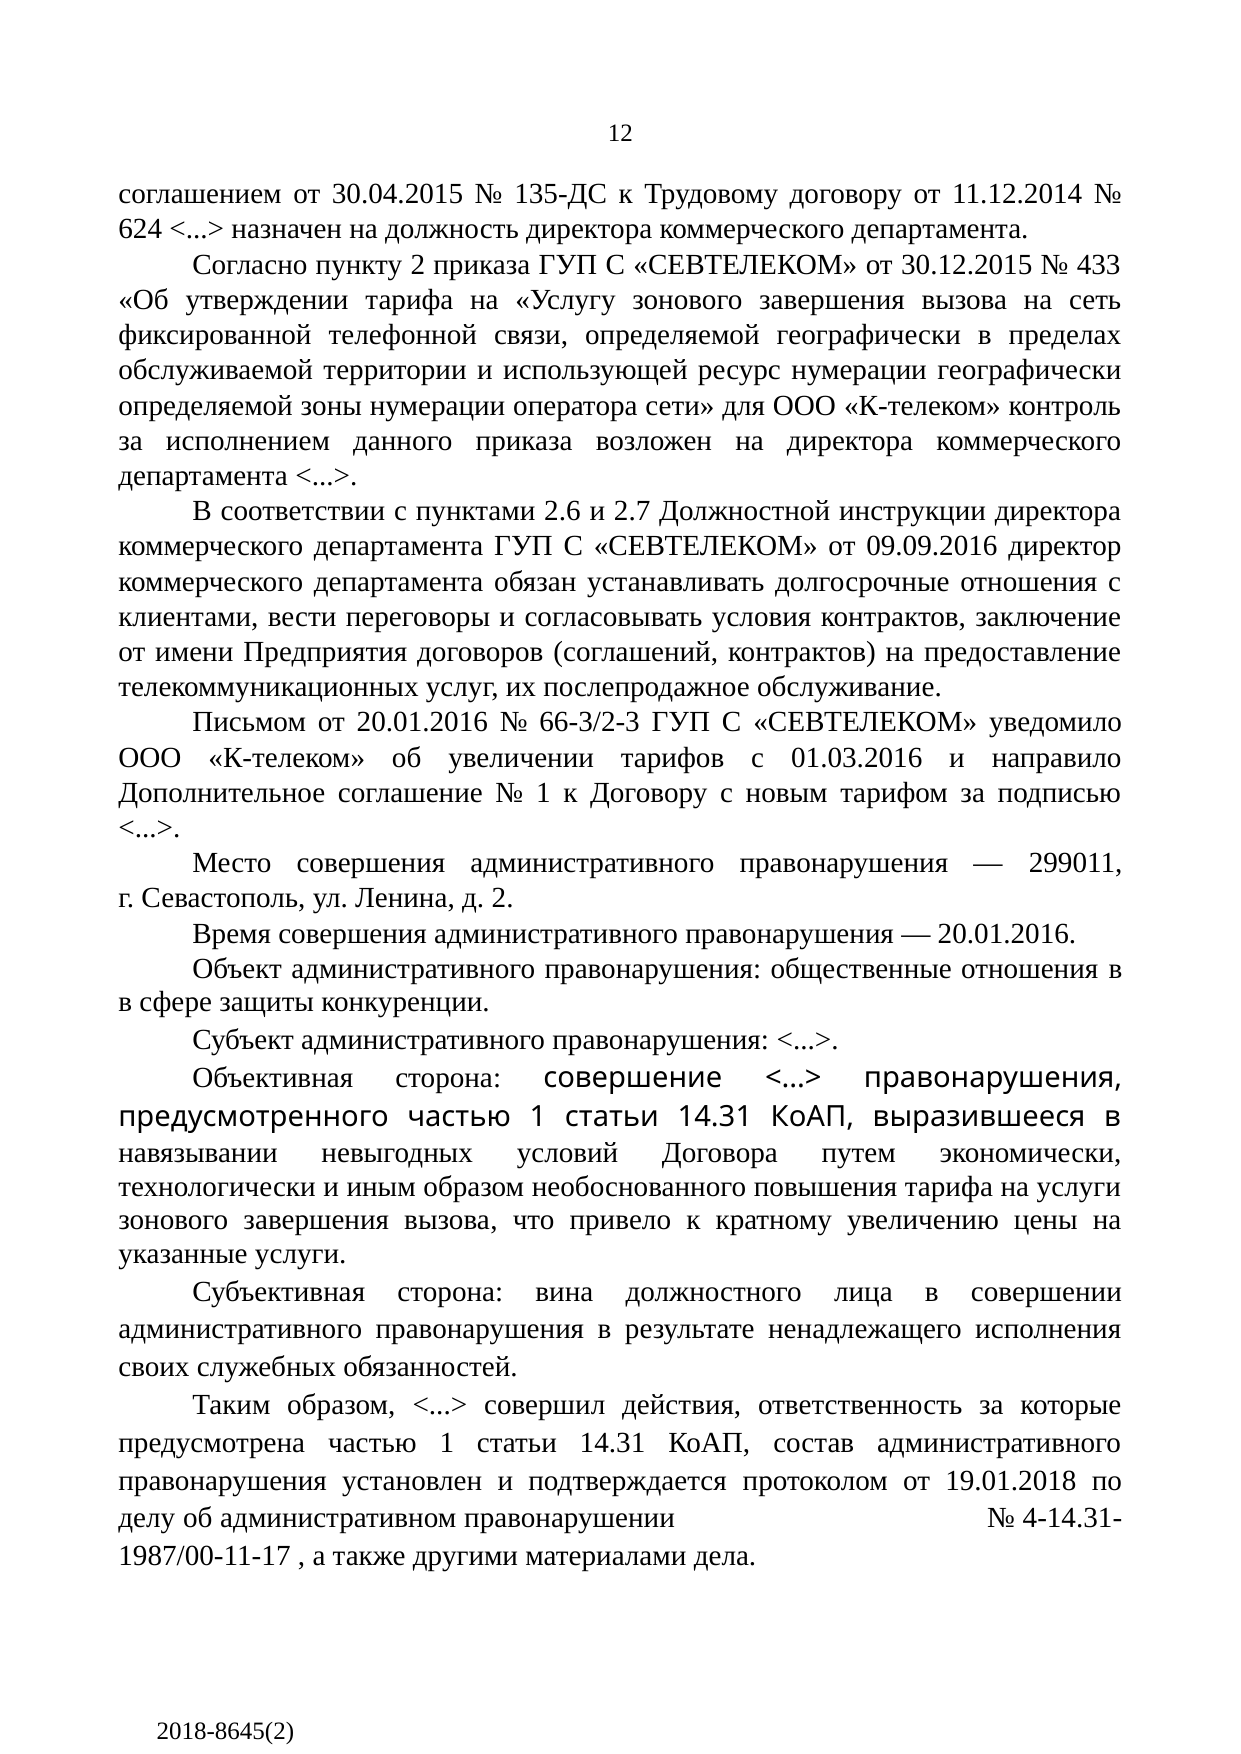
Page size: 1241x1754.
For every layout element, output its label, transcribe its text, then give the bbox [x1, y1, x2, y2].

text Субъект административного правонарушения: <...>. [118, 1018, 1122, 1056]
text Время совершения административного правонарушения — 20.01.2016. [118, 916, 1122, 949]
text Таким образом, <...> совершил действия, ответственность за которые предусмотрена частью 1 статьи 14.31 КоАП, состав административного правонарушения установлен и подтверждается протоколом от 19.01.2018 по делу об административном правонарушении № 4-14.31-1987/00-11-17 , а также другими материалами дела. [118, 1383, 1122, 1572]
text Место совершения административного правонарушения — 299011, г. Севастополь, ул. Ленина, д. 2. [118, 845, 1122, 914]
text Согласно пункту 2 приказа ГУП С «СЕВТЕЛЕКОМ» от 30.12.2015 № 433 «Об утверждении тарифа на «Услугу зонового завершения вызова на сеть фиксированной телефонной связи, определяемой географически в пределах обслуживаемой территории и использующей ресурс нумерации географически определяемой зоны нумерации оператора сети» для ООО «К-телеком» контроль за исполнением данного приказа возложен на директора коммерческого департамента <...>. [118, 247, 1122, 492]
text Объективная сторона: совершение <...> правонарушения, предусмотренного частью 1 статьи 14.31 КоАП, выразившееся в навязывании невыгодных условий Договора путем экономически, технологически и иным образом необоснованного повышения тарифа на услуги зонового завершения вызова, что привело к кратному увеличению цены на указанные услуги. [118, 1056, 1122, 1269]
text Письмом от 20.01.2016 № 66-3/2-3 ГУП С «СЕВТЕЛЕКОМ» уведомило ООО «К-телеком» об увеличении тарифов с 01.03.2016 и направило Дополнительное соглашение № 1 к Договору с новым тарифом за подписью <...>. [118, 704, 1122, 844]
text Объект административного правонарушения: общественные отношения в в сфере защиты конкуренции. [118, 951, 1122, 1018]
text Субъективная сторона: вина должностного лица в совершении административного правонарушения в результате ненадлежащего исполнения своих служебных обязанностей. [118, 1269, 1122, 1383]
text соглашением от 30.04.2015 № 135-ДС к Трудовому договору от 11.12.2014 № 624 <...> назначен на должность директора коммерческого департамента. [118, 176, 1122, 245]
text В соответствии с пунктами 2.6 и 2.7 Должностной инструкции директора коммерческого департамента ГУП С «СЕВТЕЛЕКОМ» от 09.09.2016 директор коммерческого департамента обязан устанавливать долгосрочные отношения с клиентами, вести переговоры и согласовывать условия контрактов, заключение от имени Предприятия договоров (соглашений, контрактов) на предоставление телекоммуникационных услуг, их послепродажное обслуживание. [118, 493, 1122, 703]
